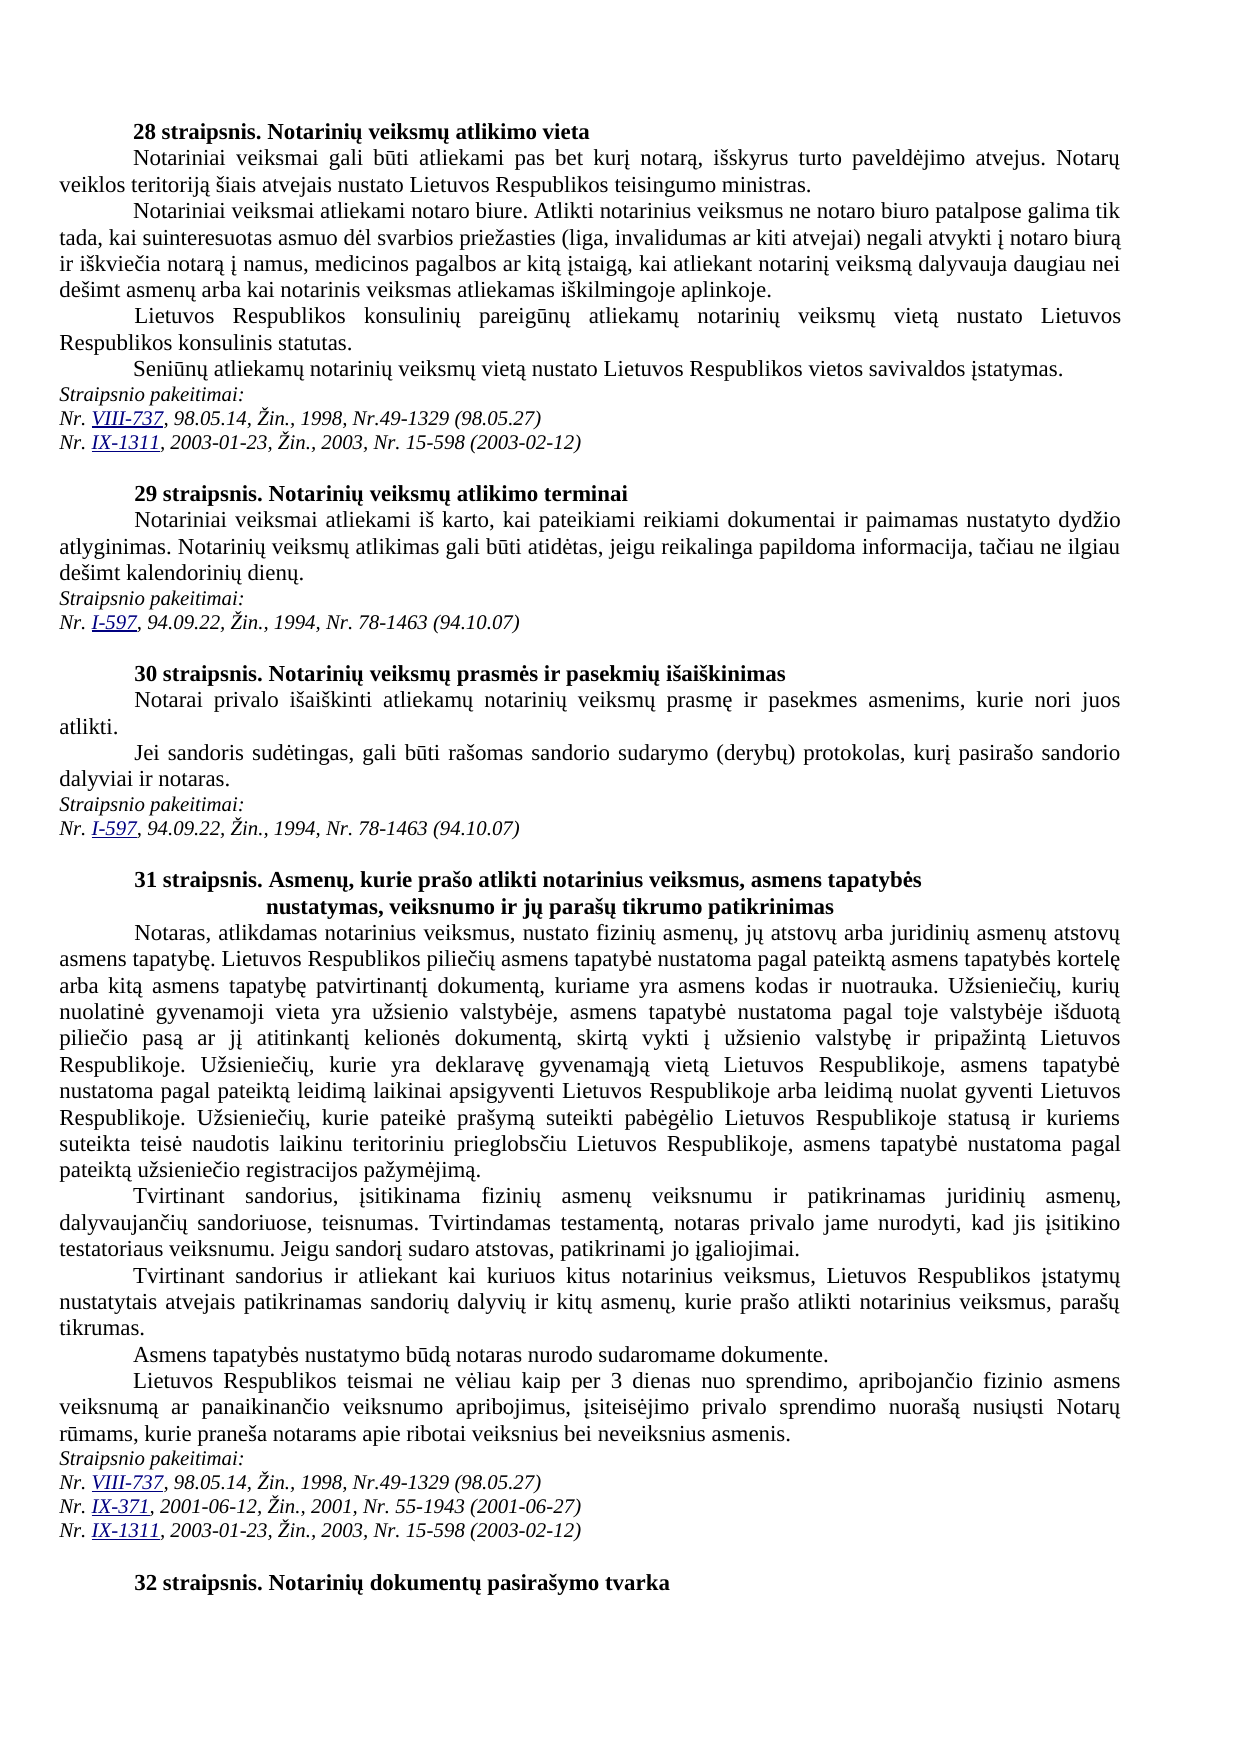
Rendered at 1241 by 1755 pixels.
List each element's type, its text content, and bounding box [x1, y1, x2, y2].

text Notariniai veiksmai gali būti atliekami pas bet kurį notarą, išskyrus turto paveldėjimo atvejus. Notarų veiklos teritoriją šiais atvejais nustato Lietuvos Respublikos teisingumo ministras. [59, 144, 1122, 197]
text Nr. VIII-737, 98.05.14, Žin., 1998, Nr.49-1329 (98.05.27) [59, 1470, 1122, 1494]
text Nr. I-597, 94.09.22, Žin., 1994, Nr. 78-1463 (94.10.07) [59, 816, 1122, 840]
text Jei sandoris sudėtingas, gali būti rašomas sandorio sudarymo (derybų) protokolas, kurį pasirašo sandorio dalyviai ir notaras. [59, 739, 1122, 792]
text 28 straipsnis. Notarinių veiksmų atlikimo vieta [59, 118, 1122, 144]
text Straipsnio pakeitimai: [59, 382, 1122, 406]
text Notarai privalo išaiškinti atliekamų notarinių veiksmų prasmę ir pasekmes asmenims, kurie nori juos atlikti. [59, 686, 1122, 739]
text Straipsnio pakeitimai: [59, 1446, 1122, 1470]
text 32 straipsnis. Notarinių dokumentų pasirašymo tvarka [59, 1569, 1122, 1595]
text Tvirtinant sandorius, įsitikinama fizinių asmenų veiksnumu ir patikrinamas juridinių asmenų, dalyvaujančių sandoriuose, teisnumas. Tvirtindamas testamentą, notaras privalo jame nurodyti, kad jis įsitikino testatoriaus veiksnumu. Jeigu sandorį sudaro atstovas, patikrinami jo įgaliojimai. [59, 1183, 1122, 1262]
text Nr. IX-371, 2001-06-12, Žin., 2001, Nr. 55-1943 (2001-06-27) [59, 1494, 1122, 1518]
text Straipsnio pakeitimai: [59, 792, 1122, 816]
text 29 straipsnis. Notarinių veiksmų atlikimo terminai [59, 480, 1122, 507]
text 30 straipsnis. Notarinių veiksmų prasmės ir pasekmių išaiškinimas [59, 660, 1122, 686]
text Notariniai veiksmai atliekami notaro biure. Atlikti notarinius veiksmus ne notaro biuro patalpose galima tik tada, kai suinteresuotas asmuo dėl svarbios priežasties (liga, invalidumas ar kiti atvejai) negali atvykti į notaro biurą ir iškviečia notarą į namus, medicinos pagalbos ar kitą įstaigą, kai atliekant notarinį veiksmą dalyvauja daugiau nei dešimt asmenų arba kai notarinis veiksmas atliekamas iškilmingoje aplinkoje. [59, 197, 1122, 303]
text Nr. I-597, 94.09.22, Žin., 1994, Nr. 78-1463 (94.10.07) [59, 610, 1122, 634]
text Nr. VIII-737, 98.05.14, Žin., 1998, Nr.49-1329 (98.05.27) [59, 406, 1122, 430]
text 31 straipsnis. Asmenų, kurie prašo atlikti notarinius veiksmus, asmens tapatybės [134, 866, 1122, 893]
text Nr. IX-1311, 2003-01-23, Žin., 2003, Nr. 15-598 (2003-02-12) [59, 1518, 1122, 1542]
text Seniūnų atliekamų notarinių veiksmų vietą nustato Lietuvos Respublikos vietos savivaldos įstatymas. [59, 355, 1122, 382]
text Notaras, atlikdamas notarinius veiksmus, nustato fizinių asmenų, jų atstovų arba juridinių asmenų atstovų asmens tapatybę. Lietuvos Respublikos piliečių asmens tapatybė nustatoma pagal pateiktą asmens tapatybės kortelę arba kitą asmens tapatybę patvirtinantį dokumentą, kuriame yra asmens kodas ir nuotrauka. Užsieniečių, kurių nuolatinė gyvenamoji vieta yra užsienio valstybėje, asmens tapatybė nustatoma pagal toje valstybėje išduotą piliečio pasą ar jį atitinkantį kelionės dokumentą, skirtą vykti į užsienio valstybę ir pripažintą Lietuvos Respublikoje. Užsieniečių, kurie yra deklaravę gyvenamąją vietą Lietuvos Respublikoje, asmens tapatybė nustatoma pagal pateiktą leidimą laikinai apsigyventi Lietuvos Respublikoje arba leidimą nuolat gyventi Lietuvos Respublikoje. Užsieniečių, kurie pateikė prašymą suteikti pabėgėlio Lietuvos Respublikoje statusą ir kuriems suteikta teisė naudotis laikinu teritoriniu prieglobsčiu Lietuvos Respublikoje, asmens tapatybė nustatoma pagal pateiktą užsieniečio registracijos pažymėjimą. [59, 919, 1122, 1183]
text Tvirtinant sandorius ir atliekant kai kuriuos kitus notarinius veiksmus, Lietuvos Respublikos įstatymų nustatytais atvejais patikrinamas sandorių dalyvių ir kitų asmenų, kurie prašo atlikti notarinius veiksmus, parašų tikrumas. [59, 1262, 1122, 1341]
text Lietuvos Respublikos teismai ne vėliau kaip per 3 dienas nuo sprendimo, apribojančio fizinio asmens veiksnumą ar panaikinančio veiksnumo apribojimus, įsiteisėjimo privalo sprendimo nuorašą nusiųsti Notarų rūmams, kurie praneša notarams apie ribotai veiksnius bei neveiksnius asmenis. [59, 1367, 1122, 1446]
text Asmens tapatybės nustatymo būdą notaras nurodo sudaromame dokumente. [59, 1341, 1122, 1367]
text Notariniai veiksmai atliekami iš karto, kai pateikiami reikiami dokumentai ir paimamas nustatyto dydžio atlyginimas. Notarinių veiksmų atlikimas gali būti atidėtas, jeigu reikalinga papildoma informacija, tačiau ne ilgiau dešimt kalendorinių dienų. [59, 507, 1122, 586]
text Nr. IX-1311, 2003-01-23, Žin., 2003, Nr. 15-598 (2003-02-12) [59, 430, 1122, 454]
text nustatymas, veiksnumo ir jų parašų tikrumo patikrinimas [266, 893, 1122, 919]
text Straipsnio pakeitimai: [59, 586, 1122, 610]
text Lietuvos Respublikos konsulinių pareigūnų atliekamų notarinių veiksmų vietą nustato Lietuvos Respublikos konsulinis statutas. [59, 303, 1122, 355]
